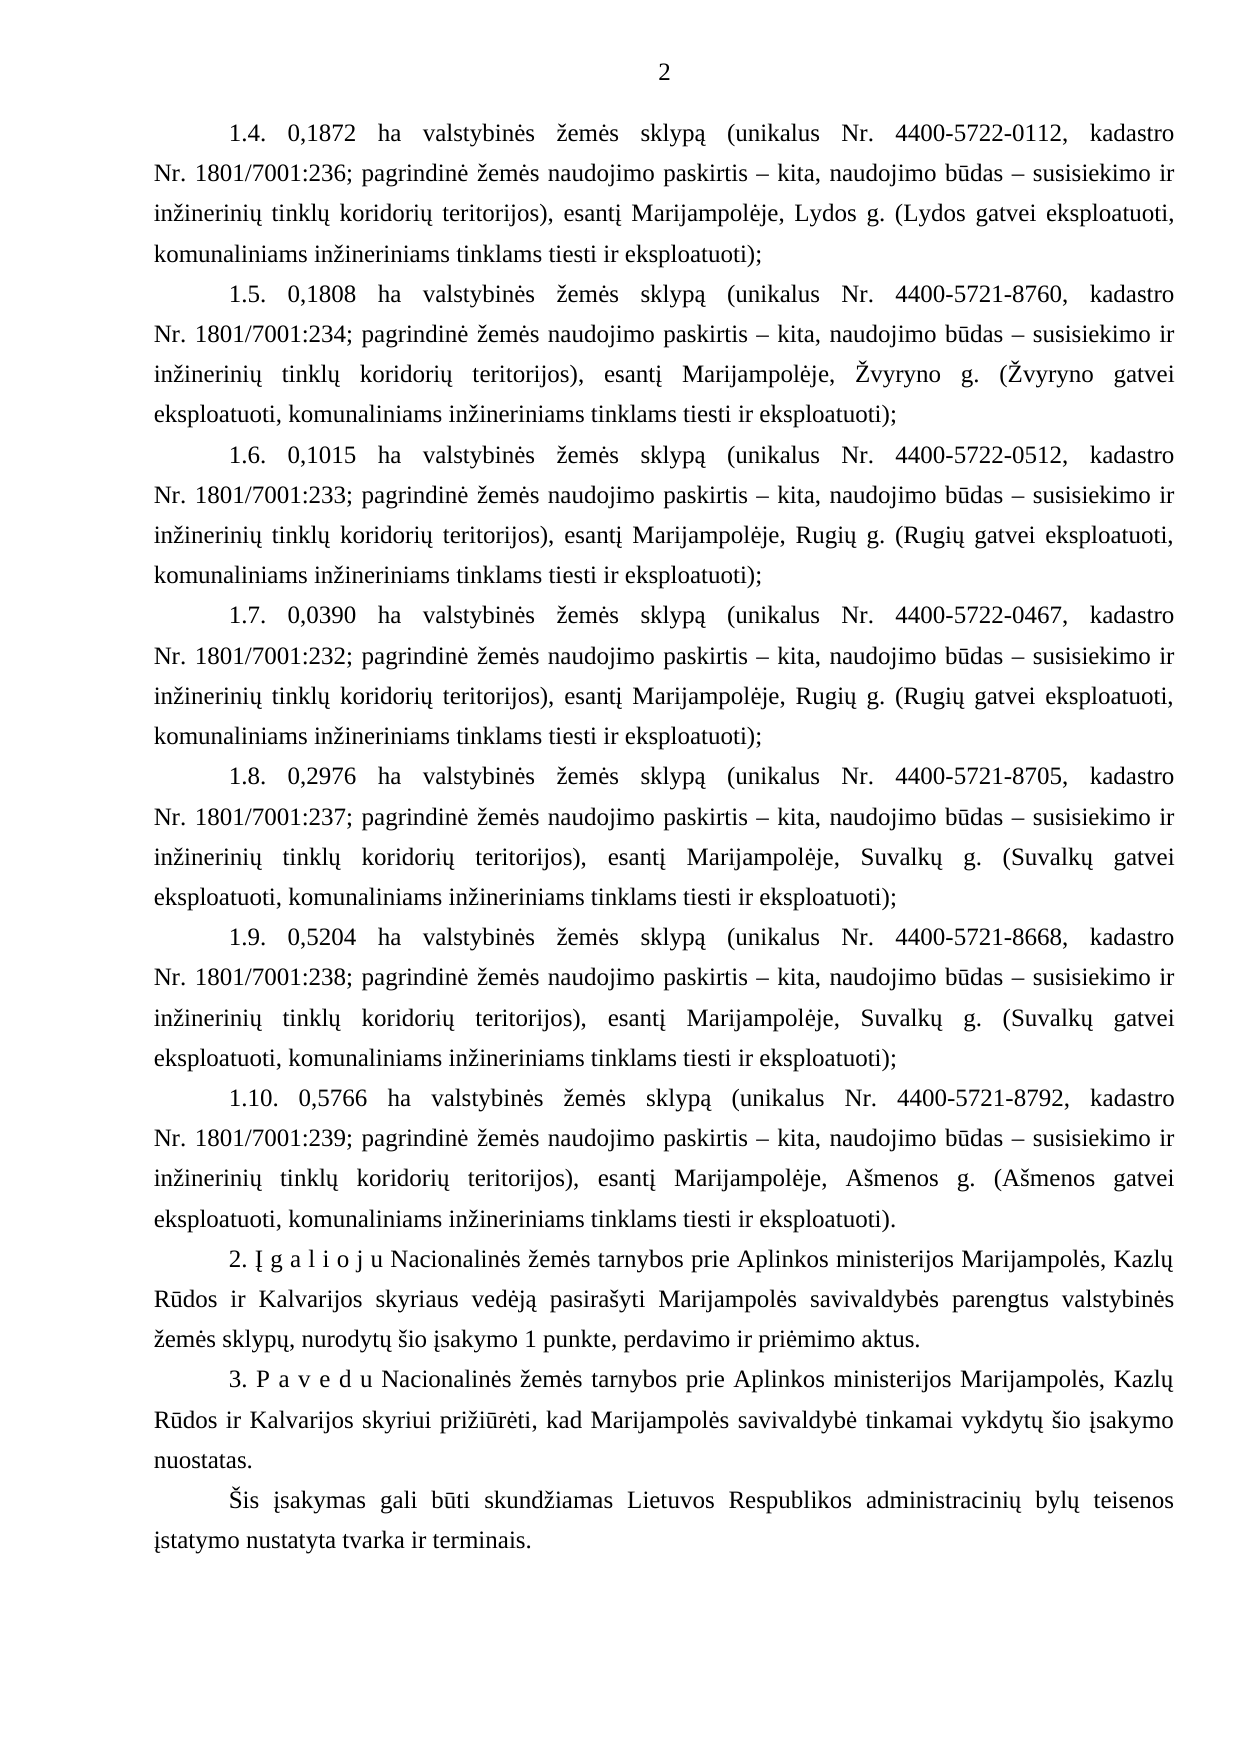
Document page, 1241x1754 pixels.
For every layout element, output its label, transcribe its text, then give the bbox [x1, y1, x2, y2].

text 3. P a v e d u Nacionalinės žemės tarnybos prie Aplinkos ministerijos Marijampolės, Kazlų Rūdos ir Kalvarijos skyriui prižiūrėti, kad Marijampolės savivaldybė tinkamai vykdytų šio įsakymo nuostatas. [153, 1364, 1175, 1474]
text 1.9. 0,5204 ha valstybinės žemės sklypą (unikalus Nr. 4400-5721-8668, kadastro Nr. 1801/7001:238; pagrindinė žemės naudojimo paskirtis – kita, naudojimo būdas – susisiekimo ir inžinerinių tinklų koridorių teritorijos), esantį Marijampolėje, Suvalkų g. (Suvalkų gatvei eksploatuoti, komunaliniams inžineriniams tinklams tiesti ir eksploatuoti); [153, 922, 1175, 1072]
text 1.4. 0,1872 ha valstybinės žemės sklypą (unikalus Nr. 4400-5722-0112, kadastro Nr. 1801/7001:236; pagrindinė žemės naudojimo paskirtis – kita, naudojimo būdas – susisiekimo ir inžinerinių tinklų koridorių teritorijos), esantį Marijampolėje, Lydos g. (Lydos gatvei eksploatuoti, komunaliniams inžineriniams tinklams tiesti ir eksploatuoti); [153, 118, 1175, 267]
text 1.5. 0,1808 ha valstybinės žemės sklypą (unikalus Nr. 4400-5721-8760, kadastro Nr. 1801/7001:234; pagrindinė žemės naudojimo paskirtis – kita, naudojimo būdas – susisiekimo ir inžinerinių tinklų koridorių teritorijos), esantį Marijampolėje, Žvyryno g. (Žvyryno gatvei eksploatuoti, komunaliniams inžineriniams tinklams tiesti ir eksploatuoti); [153, 279, 1175, 428]
text 1.8. 0,2976 ha valstybinės žemės sklypą (unikalus Nr. 4400-5721-8705, kadastro Nr. 1801/7001:237; pagrindinė žemės naudojimo paskirtis – kita, naudojimo būdas – susisiekimo ir inžinerinių tinklų koridorių teritorijos), esantį Marijampolėje, Suvalkų g. (Suvalkų gatvei eksploatuoti, komunaliniams inžineriniams tinklams tiesti ir eksploatuoti); [153, 761, 1175, 911]
text 1.7. 0,0390 ha valstybinės žemės sklypą (unikalus Nr. 4400-5722-0467, kadastro Nr. 1801/7001:232; pagrindinė žemės naudojimo paskirtis – kita, naudojimo būdas – susisiekimo ir inžinerinių tinklų koridorių teritorijos), esantį Marijampolėje, Rugių g. (Rugių gatvei eksploatuoti, komunaliniams inžineriniams tinklams tiesti ir eksploatuoti); [153, 601, 1175, 750]
text 2. Į g a l i o j u Nacionalinės žemės tarnybos prie Aplinkos ministerijos Marijampolės, Kazlų Rūdos ir Kalvarijos skyriaus vedėją pasirašyti Marijampolės savivaldybės parengtus valstybinės žemės sklypų, nurodytų šio įsakymo 1 punkte, perdavimo ir priėmimo aktus. [153, 1244, 1175, 1353]
text Šis įsakymas gali būti skundžiamas Lietuvos Respublikos administracinių bylų teisenos įstatymo nustatyta tvarka ir terminais. [153, 1485, 1175, 1554]
text 1.10. 0,5766 ha valstybinės žemės sklypą (unikalus Nr. 4400-5721-8792, kadastro Nr. 1801/7001:239; pagrindinė žemės naudojimo paskirtis – kita, naudojimo būdas – susisiekimo ir inžinerinių tinklų koridorių teritorijos), esantį Marijampolėje, Ašmenos g. (Ašmenos gatvei eksploatuoti, komunaliniams inžineriniams tinklams tiesti ir eksploatuoti). [153, 1083, 1175, 1232]
text 1.6. 0,1015 ha valstybinės žemės sklypą (unikalus Nr. 4400-5722-0512, kadastro Nr. 1801/7001:233; pagrindinė žemės naudojimo paskirtis – kita, naudojimo būdas – susisiekimo ir inžinerinių tinklų koridorių teritorijos), esantį Marijampolėje, Rugių g. (Rugių gatvei eksploatuoti, komunaliniams inžineriniams tinklams tiesti ir eksploatuoti); [153, 440, 1175, 589]
